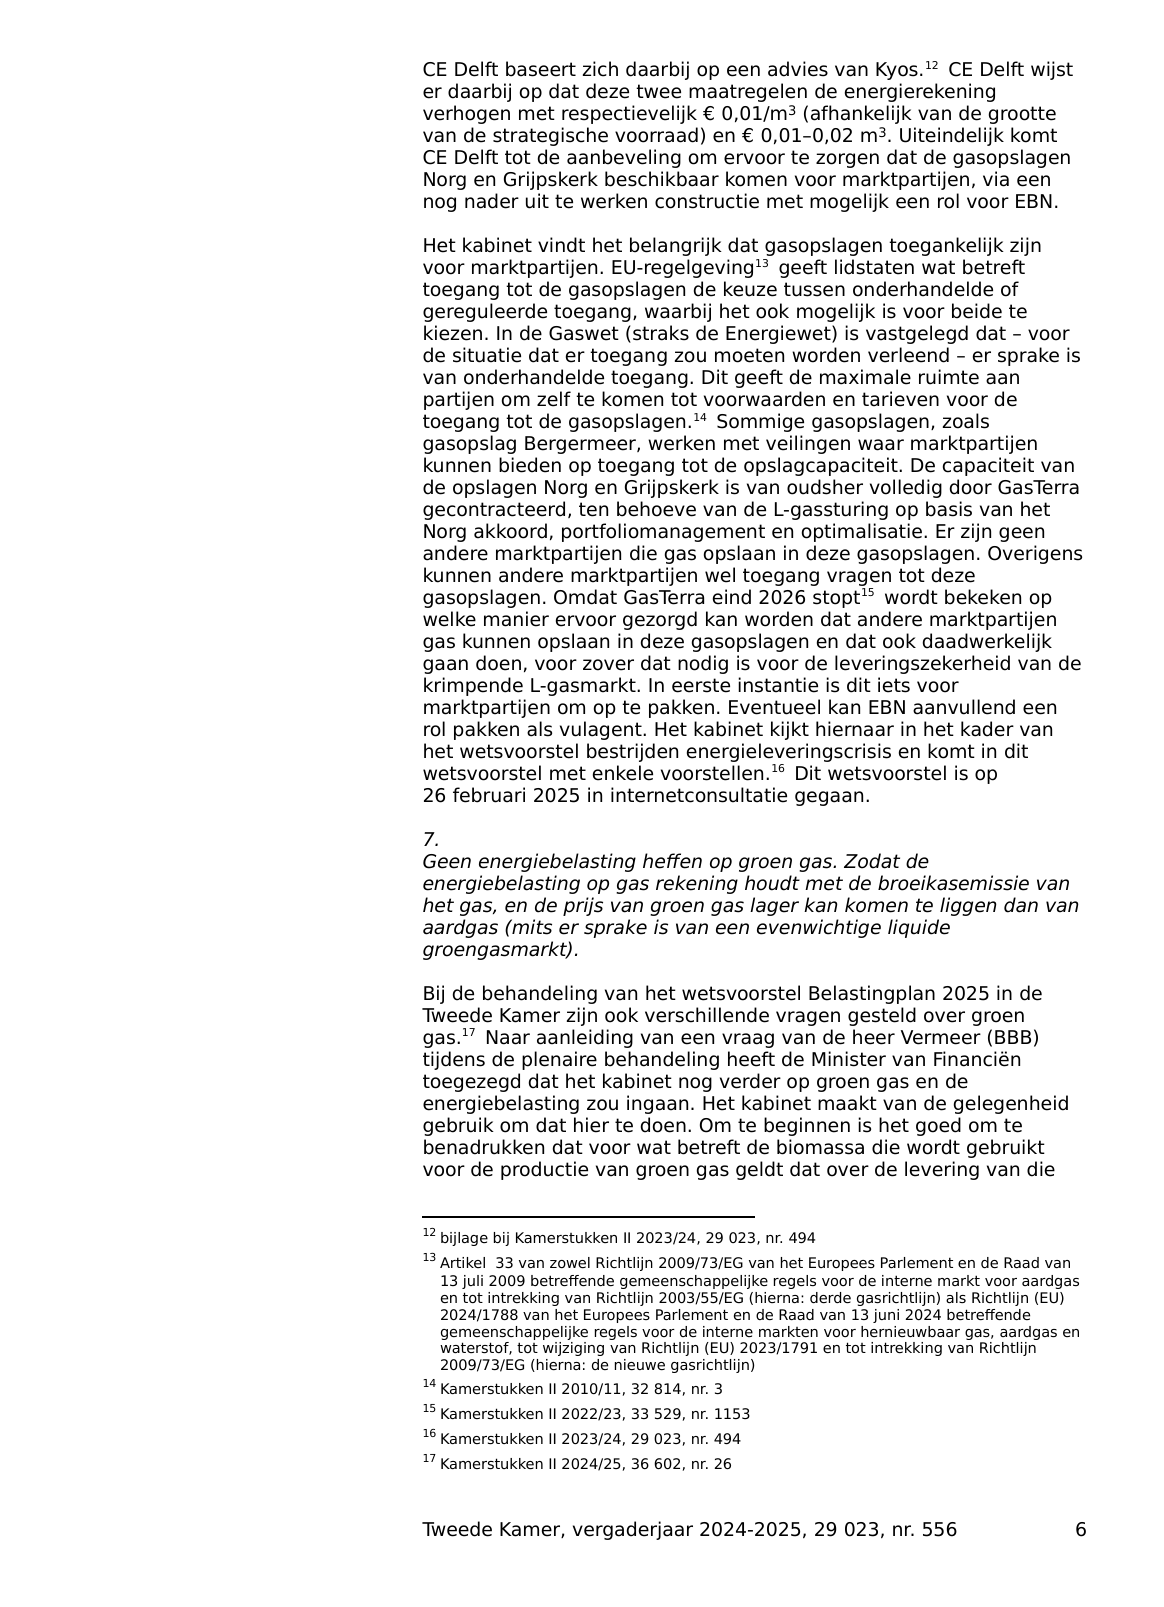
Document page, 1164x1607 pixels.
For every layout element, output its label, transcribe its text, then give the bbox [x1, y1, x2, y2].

text Geen energiebelasting heffen op groen gas. Zodat de energiebelasting op gas rekening houdt met de broeikasemissie van het gas, en de prijs van groen gas lager kan komen te liggen dan van aardgas (mits er sprake is van een evenwichtige liquide groengasmarkt). [422, 851, 1087, 961]
text Artikel 33 van zowel Richtlijn 2009/73/EG van het Europees Parlement en de Raad van 13 juli 2009 betreffende gemeenschappelijke regels voor de interne markt voor aardgas en tot intrekking van Richtlijn 2003/55/EG (hierna: derde gasrichtlijn) als Richtlijn (EU) 2024/1788 van het Europees Parlement en de Raad van 13 juni 2024 betreffende gemeenschappelijke regels voor de interne markten voor hernieuwbaar gas, aardgas en waterstof, tot wijziging van Richtlijn (EU) 2023/1791 en tot intrekking van Richtlijn 2009/73/EG (hierna: de nieuwe gasrichtlijn) [422, 1251, 1087, 1374]
text Kamerstukken II 2023/24, 29 023, nr. 494 [422, 1427, 1087, 1449]
text Het kabinet vindt het belangrijk dat gasopslagen toegankelijk zijn voor marktpartijen. EU-regelgeving geeft lidstaten wat betreft toegang tot de gasopslagen de keuze tussen onderhandelde of gereguleerde toegang, waarbij het ook mogelijk is voor beide te kiezen. In de Gaswet (straks de Energiewet) is vastgelegd dat – voor de situatie dat er toegang zou moeten worden verleend – er sprake is van onderhandelde toegang. Dit geeft de maximale ruimte aan partijen om zelf te komen tot voorwaarden en tarieven voor de toegang tot de gasopslagen. Sommige gasopslagen, zoals gasopslag Bergermeer, werken met veilingen waar marktpartijen kunnen bieden op toegang tot de opslagcapaciteit. De capaciteit van de opslagen Norg en Grijpskerk is van oudsher volledig door GasTerra gecontracteerd, ten behoeve van de L-gassturing op basis van het Norg akkoord, portfoliomanagement en optimalisatie. Er zijn geen andere marktpartijen die gas opslaan in deze gasopslagen. Overigens kunnen andere marktpartijen wel toegang vragen tot deze gasopslagen. Omdat GasTerra eind 2026 stopt wordt bekeken op welke manier ervoor gezorgd kan worden dat andere marktpartijen gas kunnen opslaan in deze gasopslagen en dat ook daadwerkelijk gaan doen, voor zover dat nodig is voor de leveringszekerheid van de krimpende L-gasmarkt. In eerste instantie is dit iets voor marktpartijen om op te pakken. Eventueel kan EBN aanvullend een rol pakken als vulagent. Het kabinet kijkt hiernaar in het kader van het wetsvoorstel bestrijden energieleveringscrisis en komt in dit wetsvoorstel met enkele voorstellen. Dit wetsvoorstel is op 26 februari 2025 in internetconsultatie gegaan. [422, 235, 1087, 807]
text bijlage bij Kamerstukken II 2023/24, 29 023, nr. 494 [422, 1226, 1087, 1248]
text Bij de behandeling van het wetsvoorstel Belastingplan 2025 in de Tweede Kamer zijn ook verschillende vragen gesteld over groen gas. Naar aanleiding van een vraag van de heer Vermeer (BBB) tijdens de plenaire behandeling heeft de Minister van Financiën toegezegd dat het kabinet nog verder op groen gas en de energiebelasting zou ingaan. Het kabinet maakt van de gelegenheid gebruik om dat hier te doen. Om te beginnen is het goed om te benadrukken dat voor wat betreft de biomassa die wordt gebruikt voor de productie van groen gas geldt dat over de levering van die [422, 983, 1087, 1181]
text Kamerstukken II 2024/25, 36 602, nr. 26 [422, 1452, 1087, 1474]
text 7. [422, 829, 1087, 851]
text CE Delft baseert zich daarbij op een advies van Kyos. CE Delft wijst er daarbij op dat deze twee maatregelen de energierekening verhogen met respectievelijk € 0,01/m3 (afhankelijk van de grootte van de strategische voorraad) en € 0,01–0,02 m3. Uiteindelijk komt CE Delft tot de aanbeveling om ervoor te zorgen dat de gasopslagen Norg en Grijpskerk beschikbaar komen voor marktpartijen, via een nog nader uit te werken constructie met mogelijk een rol voor EBN. [422, 59, 1087, 213]
text Kamerstukken II 2010/11, 32 814, nr. 3 [422, 1377, 1087, 1399]
text Kamerstukken II 2022/23, 33 529, nr. 1153 [422, 1402, 1087, 1424]
